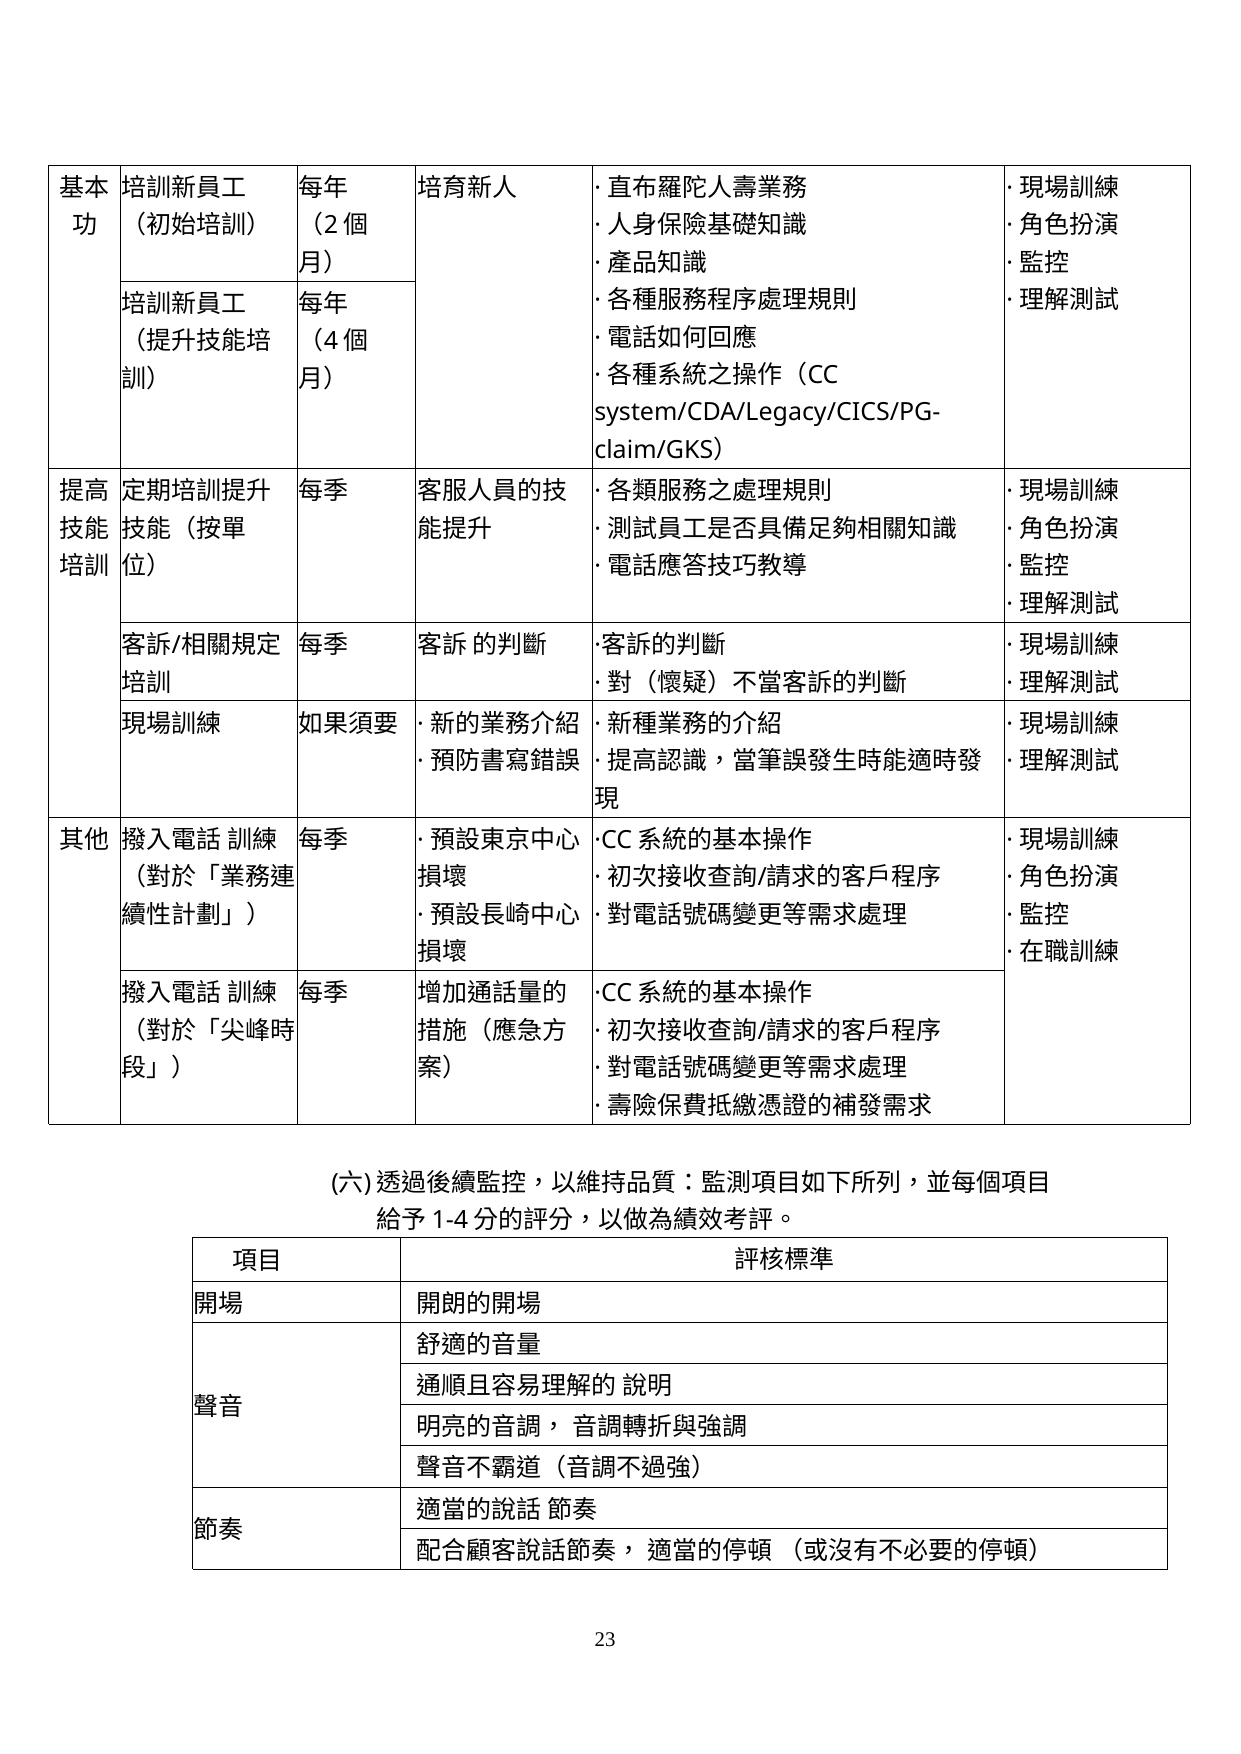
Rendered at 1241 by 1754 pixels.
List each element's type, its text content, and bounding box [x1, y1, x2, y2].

table_cell 現場訓練 [121, 701, 297, 817]
table_cell · 現場訓練 · 角色扮演 · 監控 · 理解測試 [1005, 469, 1190, 622]
table_cell 撥入電話 訓練（對於「業務連續性計劃」） [121, 818, 297, 970]
table_cell ·客訴的判斷 · 對（懷疑）不當客訴的判斷 [593, 623, 1004, 700]
table_cell 聲音 [193, 1323, 400, 1486]
table_cell · 現場訓練 · 理解測試 [1005, 701, 1190, 817]
table_cell 適當的說話 節奏 [401, 1488, 1167, 1527]
table_cell 客訴 的判斷 [416, 623, 592, 700]
table_cell · 直布羅陀人壽業務 · 人身保險基礎知識 · 產品知識 · 各種服務程序處理規則 · 電話如何回應 · 各種系統之操作（CC system/CDA/Legacy/CICS/PG-claim/GKS） [593, 166, 1004, 468]
table_cell 開朗的開場 [401, 1282, 1167, 1322]
table_cell · 現場訓練 · 角色扮演 · 監控 · 理解測試 [1005, 166, 1190, 468]
table_cell 培訓新員工（提升技能培訓） [121, 282, 297, 468]
table_cell 明亮的音調， 音調轉折與強調 [401, 1405, 1167, 1445]
table_cell 每季 [298, 818, 415, 970]
table_cell ·CC系統的基本操作 · 初次接收查詢/請求的客戶程序 · 對電話號碼變更等需求處理 [593, 818, 1004, 970]
list 透過後續監控，以維持品質：監測項目如下所列，並每個項目給予1-4分的評分，以做為績效考評。 [331, 1162, 1053, 1237]
table_cell 增加通話量的措施（應急方案） [416, 971, 592, 1124]
table_cell 節奏 [193, 1488, 400, 1569]
table_cell 提高技能培訓 [49, 469, 120, 817]
table_cell 通順且容易理解的 說明 [401, 1364, 1167, 1404]
table_cell ·CC系統的基本操作 · 初次接收查詢/請求的客戶程序 · 對電話號碼變更等需求處理 · 壽險保費抵繳憑證的補發需求 [593, 971, 1004, 1124]
table_cell 聲音不霸道（音調不過強） [401, 1446, 1167, 1486]
table_cell · 現場訓練 · 角色扮演 · 監控 · 在職訓練 [1005, 818, 1190, 1124]
table_cell · 新種業務的介紹 · 提高認識，當筆誤發生時能適時發現 [593, 701, 1004, 817]
table_cell · 現場訓練 · 理解測試 [1005, 623, 1190, 700]
table_cell 定期培訓提升技能（按單位） [121, 469, 297, 622]
table_cell · 預設東京中心損壞 · 預設長崎中心損壞 [416, 818, 592, 970]
table_cell 撥入電話 訓練 （對於「尖峰時段」） [121, 971, 297, 1124]
table_cell · 各類服務之處理規則 · 測試員工是否具備足夠相關知識 · 電話應答技巧教導 [593, 469, 1004, 622]
table_cell 如果須要 [298, 701, 415, 817]
table_cell 每年 （4個月） [298, 282, 415, 468]
table_cell 客訴/相關規定培訓 [121, 623, 297, 700]
table_cell 其他 [49, 818, 120, 1124]
table_cell · 新的業務介紹 · 預防書寫錯誤 [416, 701, 592, 817]
table_cell 每季 [298, 469, 415, 622]
table_cell 每年 （2個月） [298, 166, 415, 281]
table_header 項目 [193, 1238, 400, 1281]
table_cell 培訓新員工（初始培訓） [121, 166, 297, 281]
table_cell 每季 [298, 971, 415, 1124]
table_cell 開場 [193, 1282, 400, 1322]
table_cell 每季 [298, 623, 415, 700]
table_cell 配合顧客說話節奏， 適當的停頓 （或沒有不必要的停頓） [401, 1529, 1167, 1569]
table_cell 客服人員的技能提升 [416, 469, 592, 622]
table_header 評核標準 [401, 1238, 1167, 1281]
table_cell 培育新人 [416, 166, 592, 468]
table_cell 舒適的音量 [401, 1323, 1167, 1363]
table_cell 基本功 [49, 166, 120, 468]
